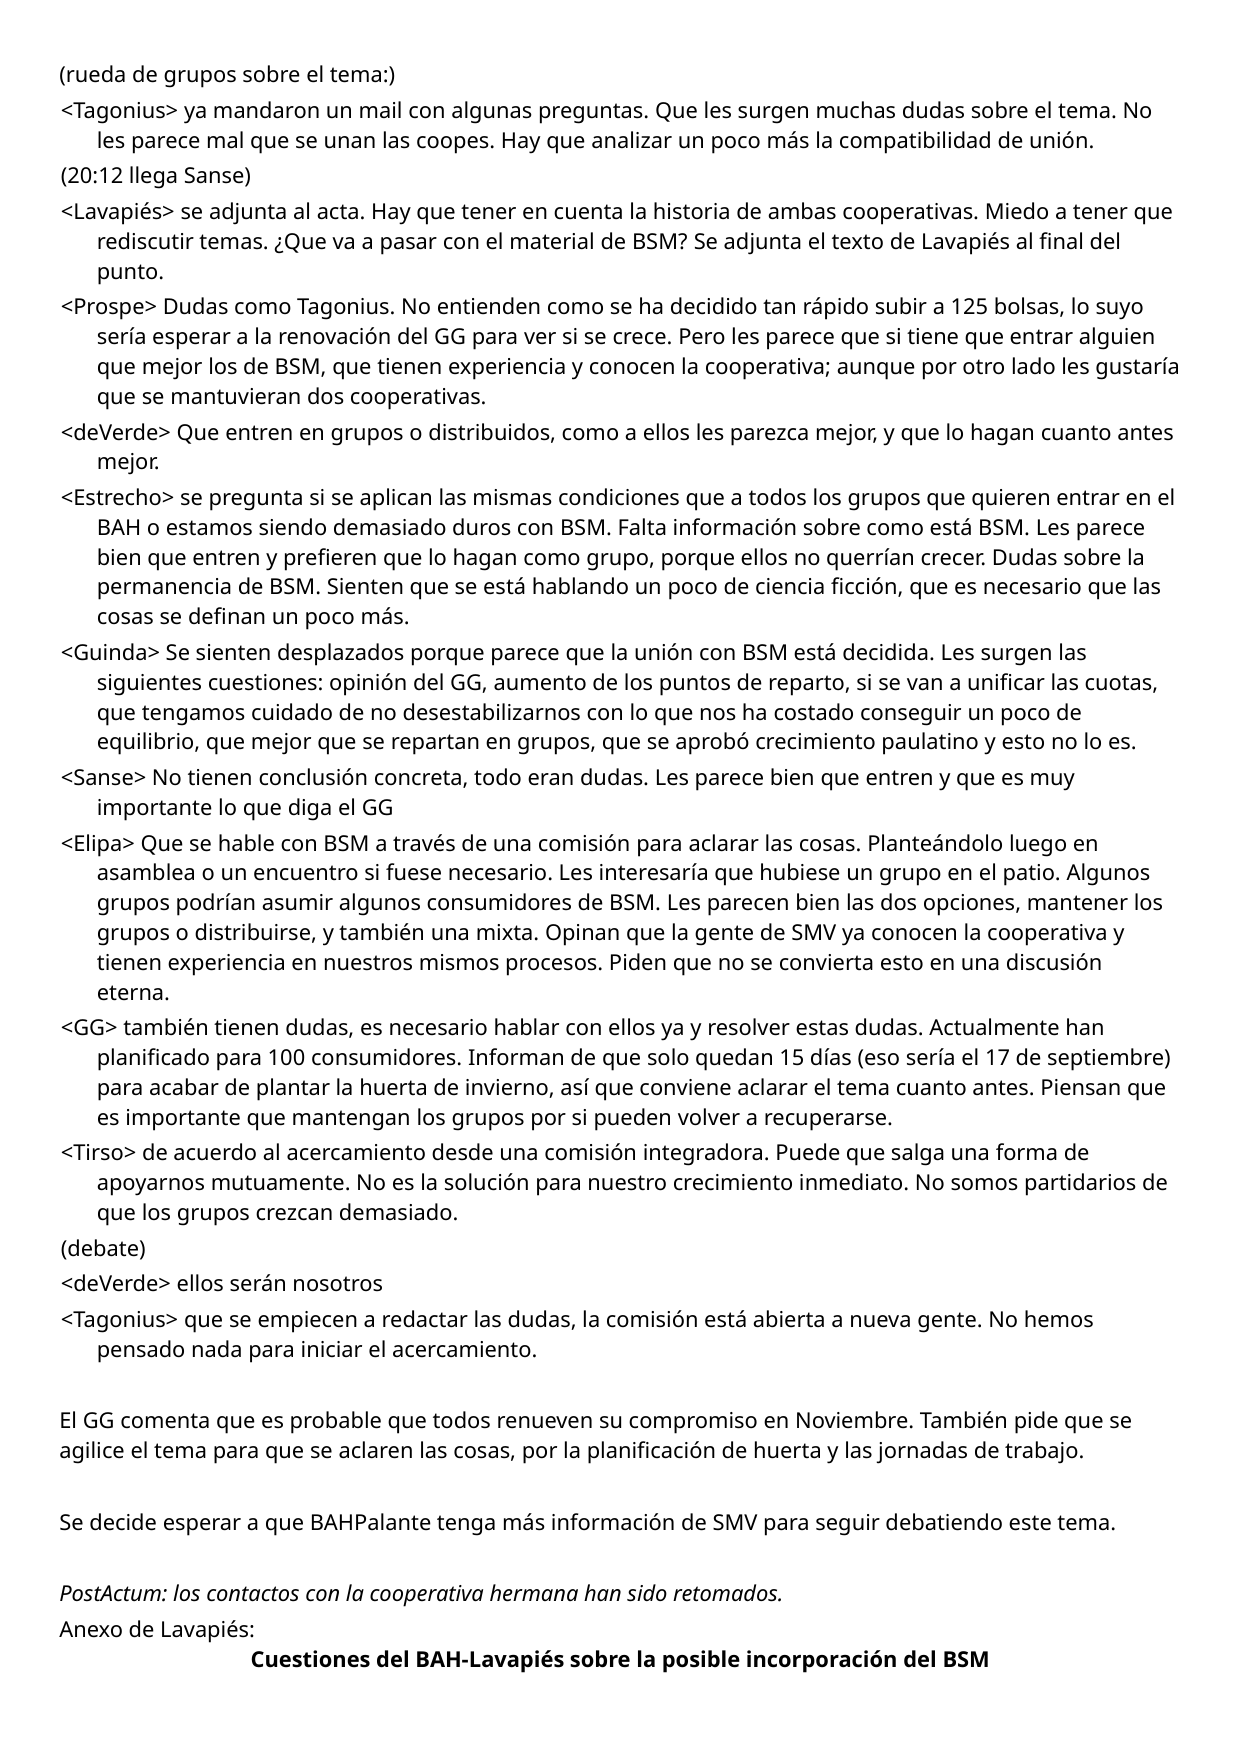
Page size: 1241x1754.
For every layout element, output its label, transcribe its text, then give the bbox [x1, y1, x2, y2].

text (rueda de grupos sobre el tema:) [59, 59, 1181, 89]
text <Sanse> No tienen conclusión concreta, todo eran dudas. Les parece bien que entren y que es muy importante lo que diga el GG [61, 762, 1181, 822]
text (debate) [61, 1233, 1181, 1262]
text (20:12 llega Sanse) [61, 160, 1181, 190]
text <Guinda> Se sienten desplazados porque parece que la unión con BSM está decidida. Les surgen las siguientes cuestiones: opinión del GG, aumento de los puntos de reparto, si se van a unificar las cuotas, que tengamos cuidado de no desestabilizarnos con lo que nos ha costado conseguir un poco de equilibrio, que mejor que se repartan en grupos, que se aprobó crecimiento paulatino y esto no lo es. [61, 637, 1181, 756]
text Cuestiones del BAH-Lavapiés sobre la posible incorporación del BSM [59, 1643, 1181, 1673]
text <Tirso> de acuerdo al acercamiento desde una comisión integradora. Puede que salga una forma de apoyarnos mutuamente. No es la solución para nuestro crecimiento inmediato. No somos partidarios de que los grupos crezcan demasiado. [61, 1137, 1181, 1227]
text <Tagonius> ya mandaron un mail con algunas preguntas. Que les surgen muchas dudas sobre el tema. No les parece mal que se unan las coopes. Hay que analizar un poco más la compatibilidad de unión. [61, 95, 1181, 154]
text El GG comenta que es probable que todos renueven su compromiso en Noviembre. También pide que se agilice el tema para que se aclaren las cosas, por la planificación de huerta y las jornadas de trabajo. [59, 1405, 1181, 1465]
text <Prospe> Dudas como Tagonius. No entienden como se ha decidido tan rápido subir a 125 bolsas, lo suyo sería esperar a la renovación del GG para ver si se crece. Pero les parece que si tiene que entrar alguien que mejor los de BSM, que tienen experiencia y conocen la cooperativa; aunque por otro lado les gustaría que se mantuvieran dos cooperativas. [61, 291, 1181, 411]
text <deVerde> Que entren en grupos o distribuidos, como a ellos les parezca mejor, y que lo hagan cuanto antes mejor. [61, 416, 1181, 476]
text <Lavapiés> se adjunta al acta. Hay que tener en cuenta la historia de ambas cooperativas. Miedo a tener que rediscutir temas. ¿Que va a pasar con el material de BSM? Se adjunta el texto de Lavapiés al final del punto. [61, 196, 1181, 285]
text <deVerde> ellos serán nosotros [61, 1268, 1181, 1298]
text <Elipa> Que se hable con BSM a través de una comisión para aclarar las cosas. Planteándolo luego en asamblea o un encuentro si fuese necesario. Les interesaría que hubiese un grupo en el patio. Algunos grupos podrían asumir algunos consumidores de BSM. Les parecen bien las dos opciones, mantener los grupos o distribuirse, y también una mixta. Opinan que la gente de SMV ya conocen la cooperativa y tienen experiencia en nuestros mismos procesos. Piden que no se convierta esto en una discusión eterna. [61, 827, 1181, 1006]
text Anexo de Lavapiés: [59, 1614, 1181, 1643]
text Se decide esperar a que BAHPalante tenga más información de SMV para seguir debatiendo este tema. [59, 1507, 1181, 1536]
text <Estrecho> se pregunta si se aplican las mismas condiciones que a todos los grupos que quieren entrar en el BAH o estamos siendo demasiado duros con BSM. Falta información sobre como está BSM. Les parece bien que entren y prefieren que lo hagan como grupo, porque ellos no querrían crecer. Dudas sobre la permanencia de BSM. Sienten que se está hablando un poco de ciencia ficción, que es necesario que las cosas se definan un poco más. [61, 482, 1181, 631]
text <Tagonius> que se empiecen a redactar las dudas, la comisión está abierta a nueva gente. No hemos pensado nada para iniciar el acercamiento. [61, 1304, 1181, 1364]
text PostActum: los contactos con la cooperativa hermana han sido retomados. [59, 1578, 1181, 1608]
text <GG> también tienen dudas, es necesario hablar con ellos ya y resolver estas dudas. Actualmente han planificado para 100 consumidores. Informan de que solo quedan 15 días (eso sería el 17 de septiembre) para acabar de plantar la huerta de invierno, así que conviene aclarar el tema cuanto antes. Piensan que es importante que mantengan los grupos por si pueden volver a recuperarse. [61, 1012, 1181, 1131]
